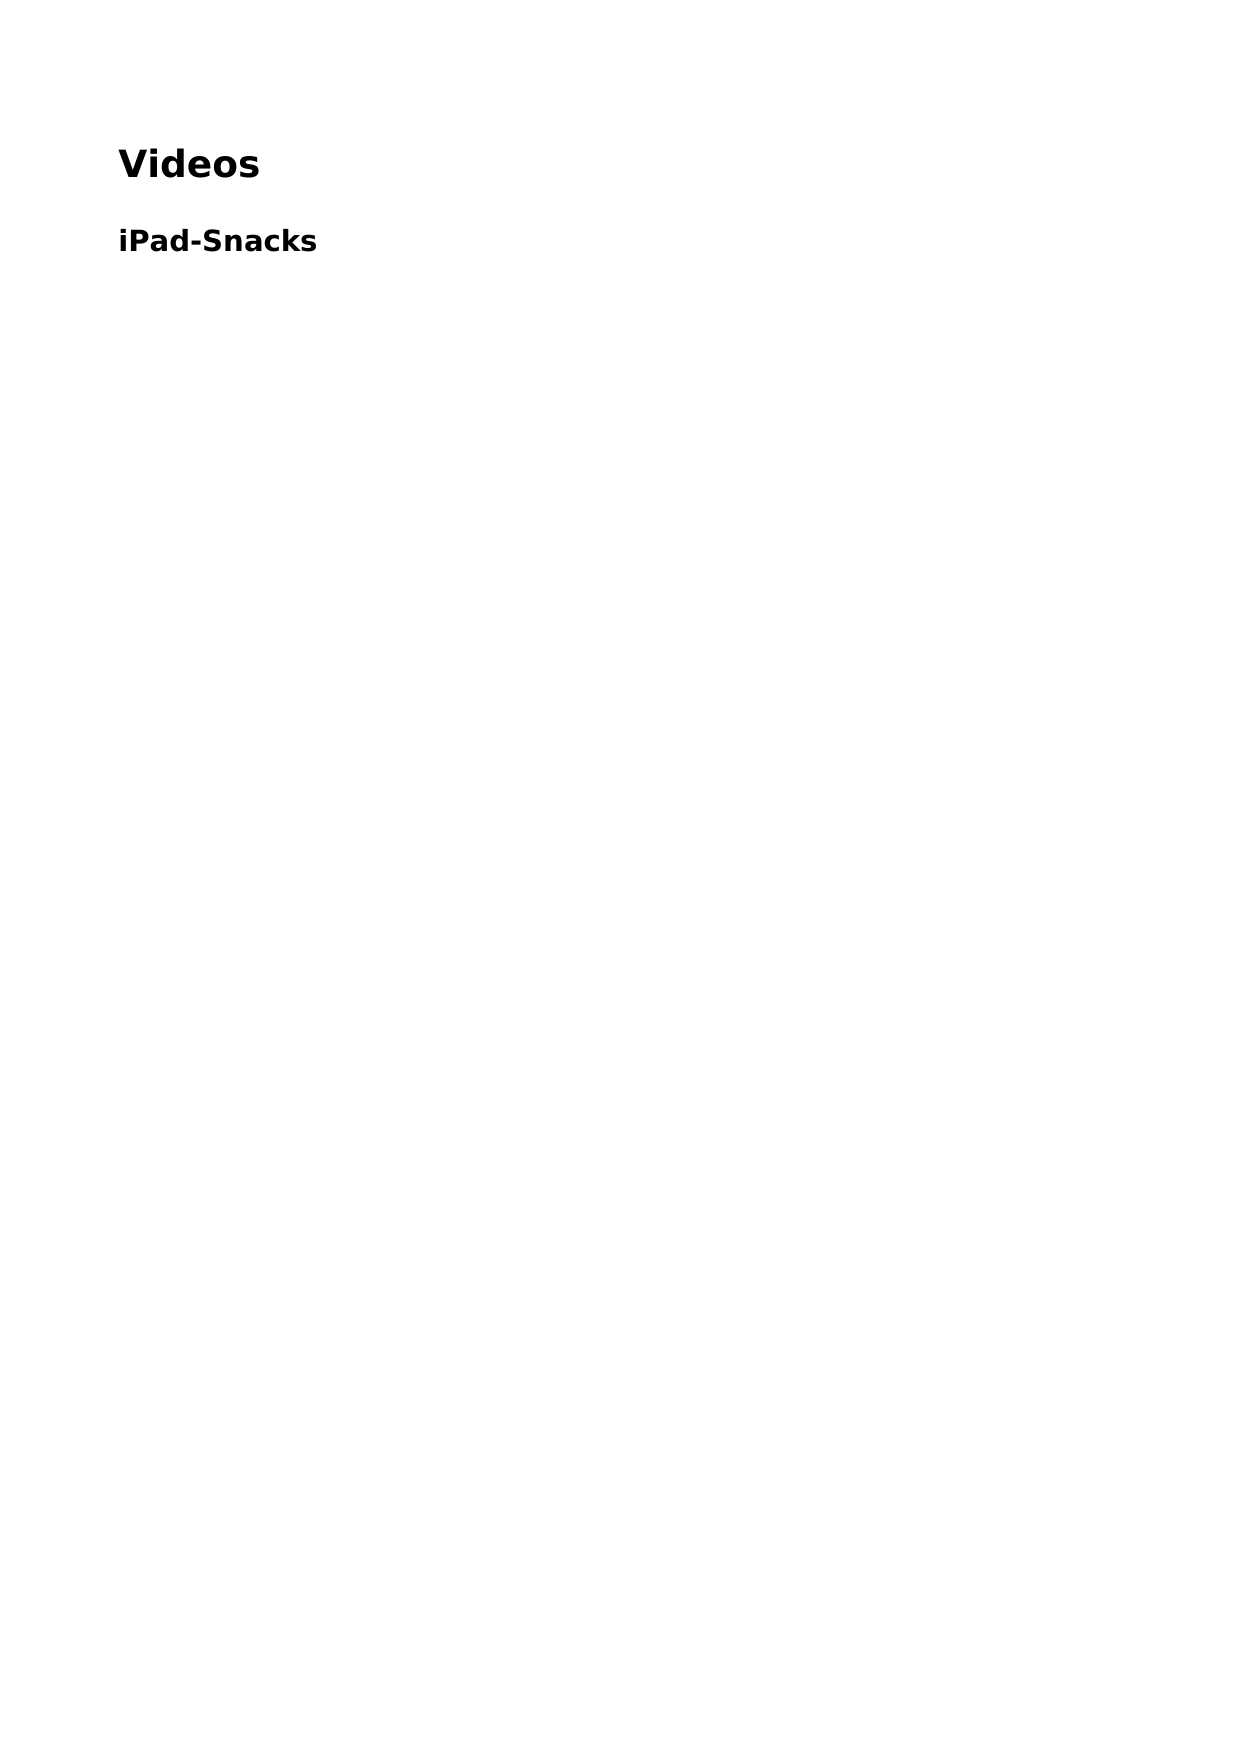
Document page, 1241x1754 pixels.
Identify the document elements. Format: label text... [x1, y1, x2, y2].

subtitle iPad-Snacks [118, 224, 1122, 258]
subtitle Videos [118, 143, 1122, 187]
